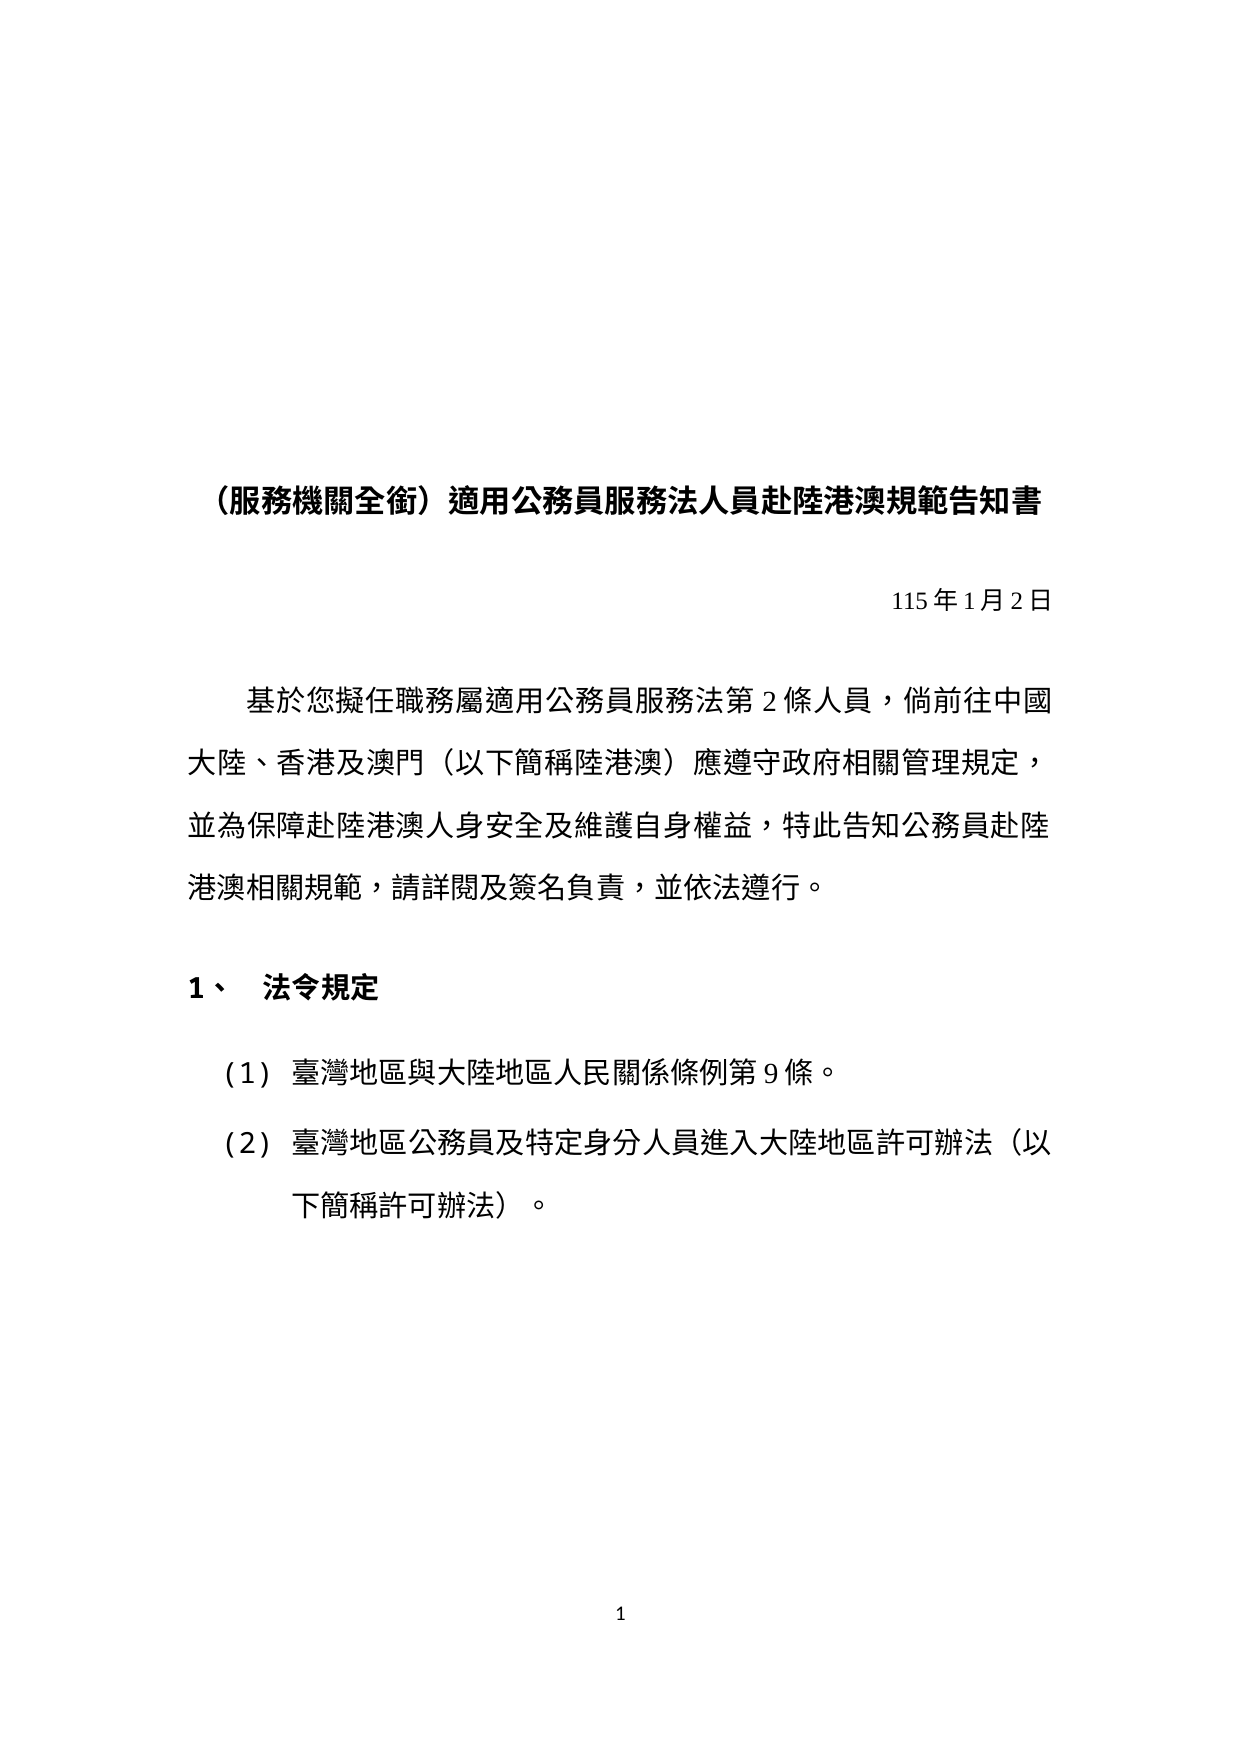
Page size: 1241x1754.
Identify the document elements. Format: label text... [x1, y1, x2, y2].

text 基於您擬任職務屬適用公務員服務法第2條人員，倘前往中國大陸、香港及澳門（以下簡稱陸港澳）應遵守政府相關管理規定，並為保障赴陸港澳人身安全及維護自身權益，特此告知公務員赴陸港澳相關規範，請詳閱及簽名負責，並依法遵行。 [187, 657, 1053, 907]
list 臺灣地區與大陸地區人民關係條例第9條。 [221, 1029, 1053, 1092]
text 115年1月2日 [187, 557, 1053, 619]
list 臺灣地區公務員及特定身分人員進入大陸地區許可辦法（以下簡稱許可辦法）。 [221, 1099, 1053, 1224]
list 法令規定 [187, 944, 1053, 1007]
text （服務機關全銜）適用公務員服務法人員赴陸港澳規範告知書 [187, 457, 1053, 519]
